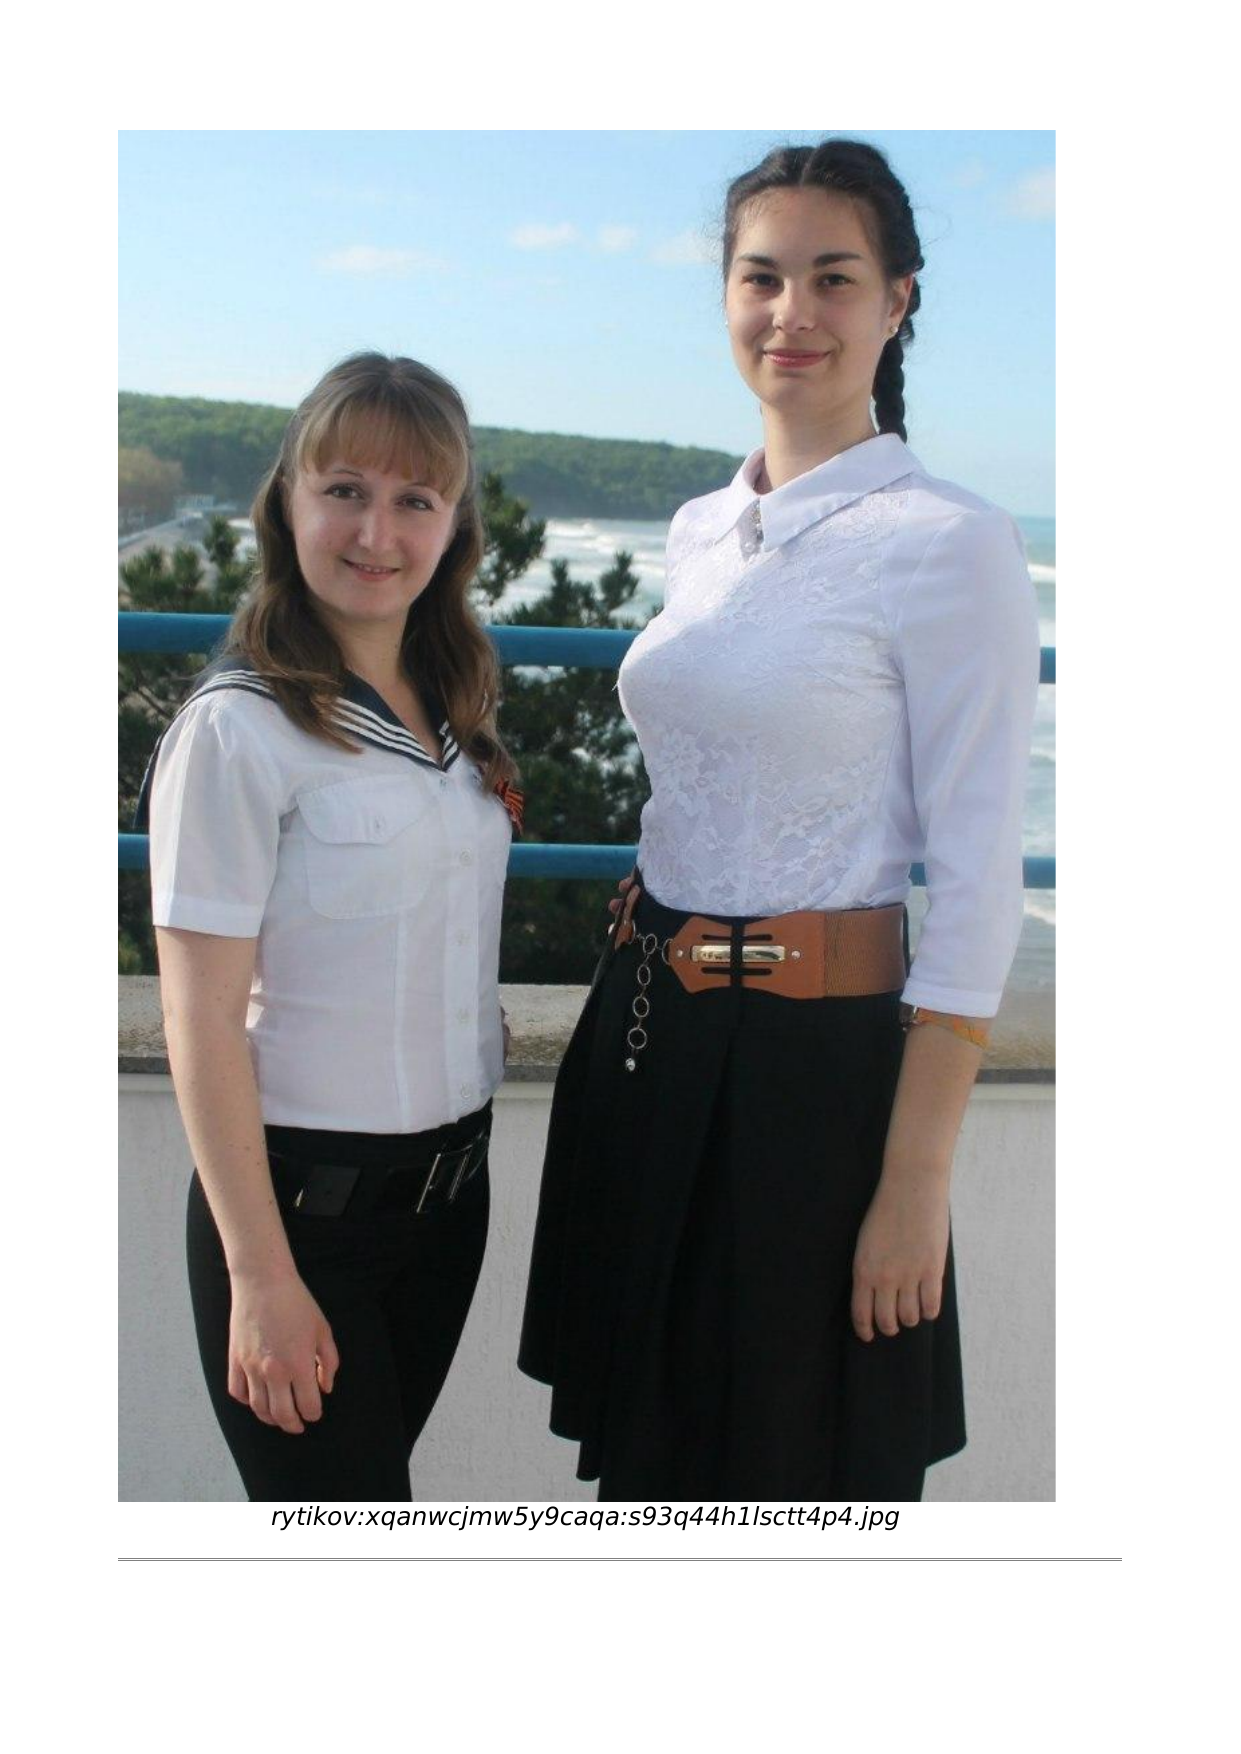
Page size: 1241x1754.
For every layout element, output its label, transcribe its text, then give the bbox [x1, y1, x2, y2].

picture [118, 130, 1056, 1502]
text rytikov:xqanwcjmw5y9caqa:s93q44h1lsctt4p4.jpg [118, 1502, 1056, 1531]
